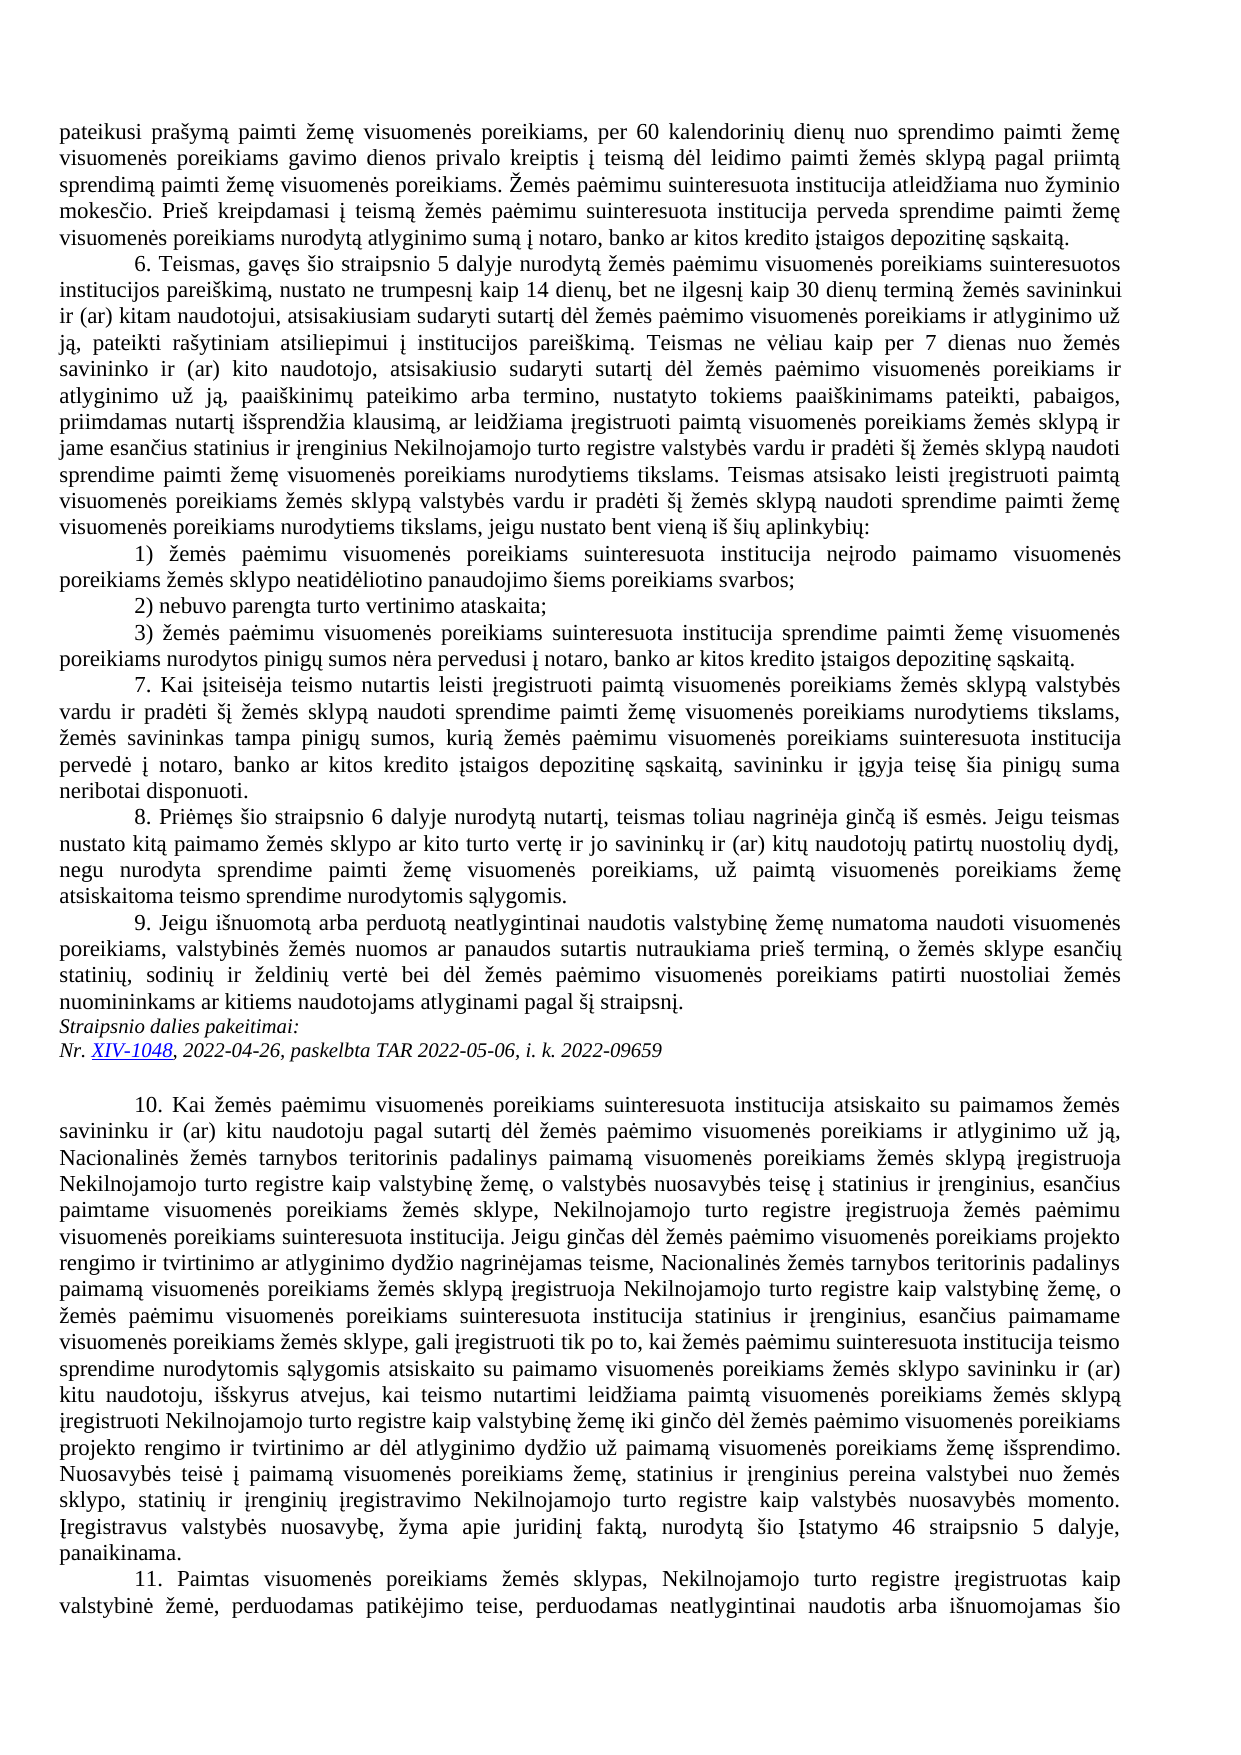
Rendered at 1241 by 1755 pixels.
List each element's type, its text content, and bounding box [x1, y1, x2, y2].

text 1) žemės paėmimu visuomenės poreikiams suinteresuota institucija neįrodo paimamo visuomenės poreikiams žemės sklypo neatidėliotino panaudojimo šiems poreikiams svarbos; [59, 540, 1122, 592]
text 10. Kai žemės paėmimu visuomenės poreikiams suinteresuota institucija atsiskaito su paimamos žemės savininku ir (ar) kitu naudotoju pagal sutartį dėl žemės paėmimo visuomenės poreikiams ir atlyginimo už ją, Nacionalinės žemės tarnybos teritorinis padalinys paimamą visuomenės poreikiams žemės sklypą įregistruoja Nekilnojamojo turto registre kaip valstybinę žemę, o valstybės nuosavybės teisę į statinius ir įrenginius, esančius paimtame visuomenės poreikiams žemės sklype, Nekilnojamojo turto registre įregistruoja žemės paėmimu visuomenės poreikiams suinteresuota institucija. Jeigu ginčas dėl žemės paėmimo visuomenės poreikiams projekto rengimo ir tvirtinimo ar atlyginimo dydžio nagrinėjamas teisme, Nacionalinės žemės tarnybos teritorinis padalinys paimamą visuomenės poreikiams žemės sklypą įregistruoja Nekilnojamojo turto registre kaip valstybinę žemę, o žemės paėmimu visuomenės poreikiams suinteresuota institucija statinius ir įrenginius, esančius paimamame visuomenės poreikiams žemės sklype, gali įregistruoti tik po to, kai žemės paėmimu suinteresuota institucija teismo sprendime nurodytomis sąlygomis atsiskaito su paimamo visuomenės poreikiams žemės sklypo savininku ir (ar) kitu naudotoju, išskyrus atvejus, kai teismo nutartimi leidžiama paimtą visuomenės poreikiams žemės sklypą įregistruoti Nekilnojamojo turto registre kaip valstybinę žemę iki ginčo dėl žemės paėmimo visuomenės poreikiams projekto rengimo ir tvirtinimo ar dėl atlyginimo dydžio už paimamą visuomenės poreikiams žemę išsprendimo. Nuosavybės teisė į paimamą visuomenės poreikiams žemę, statinius ir įrenginius pereina valstybei nuo žemės sklypo, statinių ir įrenginių įregistravimo Nekilnojamojo turto registre kaip valstybės nuosavybės momento. Įregistravus valstybės nuosavybę, žyma apie juridinį faktą, nurodytą šio Įstatymo 46 straipsnio 5 dalyje, panaikinama. [59, 1091, 1122, 1565]
text 3) žemės paėmimu visuomenės poreikiams suinteresuota institucija sprendime paimti žemę visuomenės poreikiams nurodytos pinigų sumos nėra pervedusi į notaro, banko ar kitos kredito įstaigos depozitinę sąskaitą. [59, 619, 1122, 672]
text 8. Priėmęs šio straipsnio 6 dalyje nurodytą nutartį, teismas toliau nagrinėja ginčą iš esmės. Jeigu teismas nustato kitą paimamo žemės sklypo ar kito turto vertę ir jo savininkų ir (ar) kitų naudotojų patirtų nuostolių dydį, negu nurodyta sprendime paimti žemę visuomenės poreikiams, už paimtą visuomenės poreikiams žemę atsiskaitoma teismo sprendime nurodytomis sąlygomis. [59, 803, 1122, 909]
text Straipsnio dalies pakeitimai: [59, 1014, 1122, 1038]
text 11. Paimtas visuomenės poreikiams žemės sklypas, Nekilnojamojo turto registre įregistruotas kaip valstybinė žemė, perduodamas patikėjimo teise, perduodamas neatlygintinai naudotis arba išnuomojamas šio [59, 1565, 1122, 1618]
text Nr. XIV-1048, 2022-04-26, paskelbta TAR 2022-05-06, i. k. 2022-09659 [59, 1038, 1122, 1062]
text 7. Kai įsiteisėja teismo nutartis leisti įregistruoti paimtą visuomenės poreikiams žemės sklypą valstybės vardu ir pradėti šį žemės sklypą naudoti sprendime paimti žemę visuomenės poreikiams nurodytiems tikslams, žemės savininkas tampa pinigų sumos, kurią žemės paėmimu visuomenės poreikiams suinteresuota institucija pervedė į notaro, banko ar kitos kredito įstaigos depozitinę sąskaitą, savininku ir įgyja teisę šia pinigų suma neribotai disponuoti. [59, 672, 1122, 803]
text 2) nebuvo parengta turto vertinimo ataskaita; [59, 592, 1122, 619]
text pateikusi prašymą paimti žemę visuomenės poreikiams, per 60 kalendorinių dienų nuo sprendimo paimti žemę visuomenės poreikiams gavimo dienos privalo kreiptis į teismą dėl leidimo paimti žemės sklypą pagal priimtą sprendimą paimti žemę visuomenės poreikiams. Žemės paėmimu suinteresuota institucija atleidžiama nuo žyminio mokesčio. Prieš kreipdamasi į teismą žemės paėmimu suinteresuota institucija perveda sprendime paimti žemę visuomenės poreikiams nurodytą atlyginimo sumą į notaro, banko ar kitos kredito įstaigos depozitinę sąskaitą. [59, 118, 1122, 250]
text 9. Jeigu išnuomotą arba perduotą neatlygintinai naudotis valstybinę žemę numatoma naudoti visuomenės poreikiams, valstybinės žemės nuomos ar panaudos sutartis nutraukiama prieš terminą, o žemės sklype esančių statinių, sodinių ir želdinių vertė bei dėl žemės paėmimo visuomenės poreikiams patirti nuostoliai žemės nuomininkams ar kitiems naudotojams atlyginami pagal šį straipsnį. [59, 909, 1122, 1014]
text 6. Teismas, gavęs šio straipsnio 5 dalyje nurodytą žemės paėmimu visuomenės poreikiams suinteresuotos institucijos pareiškimą, nustato ne trumpesnį kaip 14 dienų, bet ne ilgesnį kaip 30 dienų terminą žemės savininkui ir (ar) kitam naudotojui, atsisakiusiam sudaryti sutartį dėl žemės paėmimo visuomenės poreikiams ir atlyginimo už ją, pateikti rašytiniam atsiliepimui į institucijos pareiškimą. Teismas ne vėliau kaip per 7 dienas nuo žemės savininko ir (ar) kito naudotojo, atsisakiusio sudaryti sutartį dėl žemės paėmimo visuomenės poreikiams ir atlyginimo už ją, paaiškinimų pateikimo arba termino, nustatyto tokiems paaiškinimams pateikti, pabaigos, priimdamas nutartį išsprendžia klausimą, ar leidžiama įregistruoti paimtą visuomenės poreikiams žemės sklypą ir jame esančius statinius ir įrenginius Nekilnojamojo turto registre valstybės vardu ir pradėti šį žemės sklypą naudoti sprendime paimti žemę visuomenės poreikiams nurodytiems tikslams. Teismas atsisako leisti įregistruoti paimtą visuomenės poreikiams žemės sklypą valstybės vardu ir pradėti šį žemės sklypą naudoti sprendime paimti žemę visuomenės poreikiams nurodytiems tikslams, jeigu nustato bent vieną iš šių aplinkybių: [59, 250, 1122, 540]
